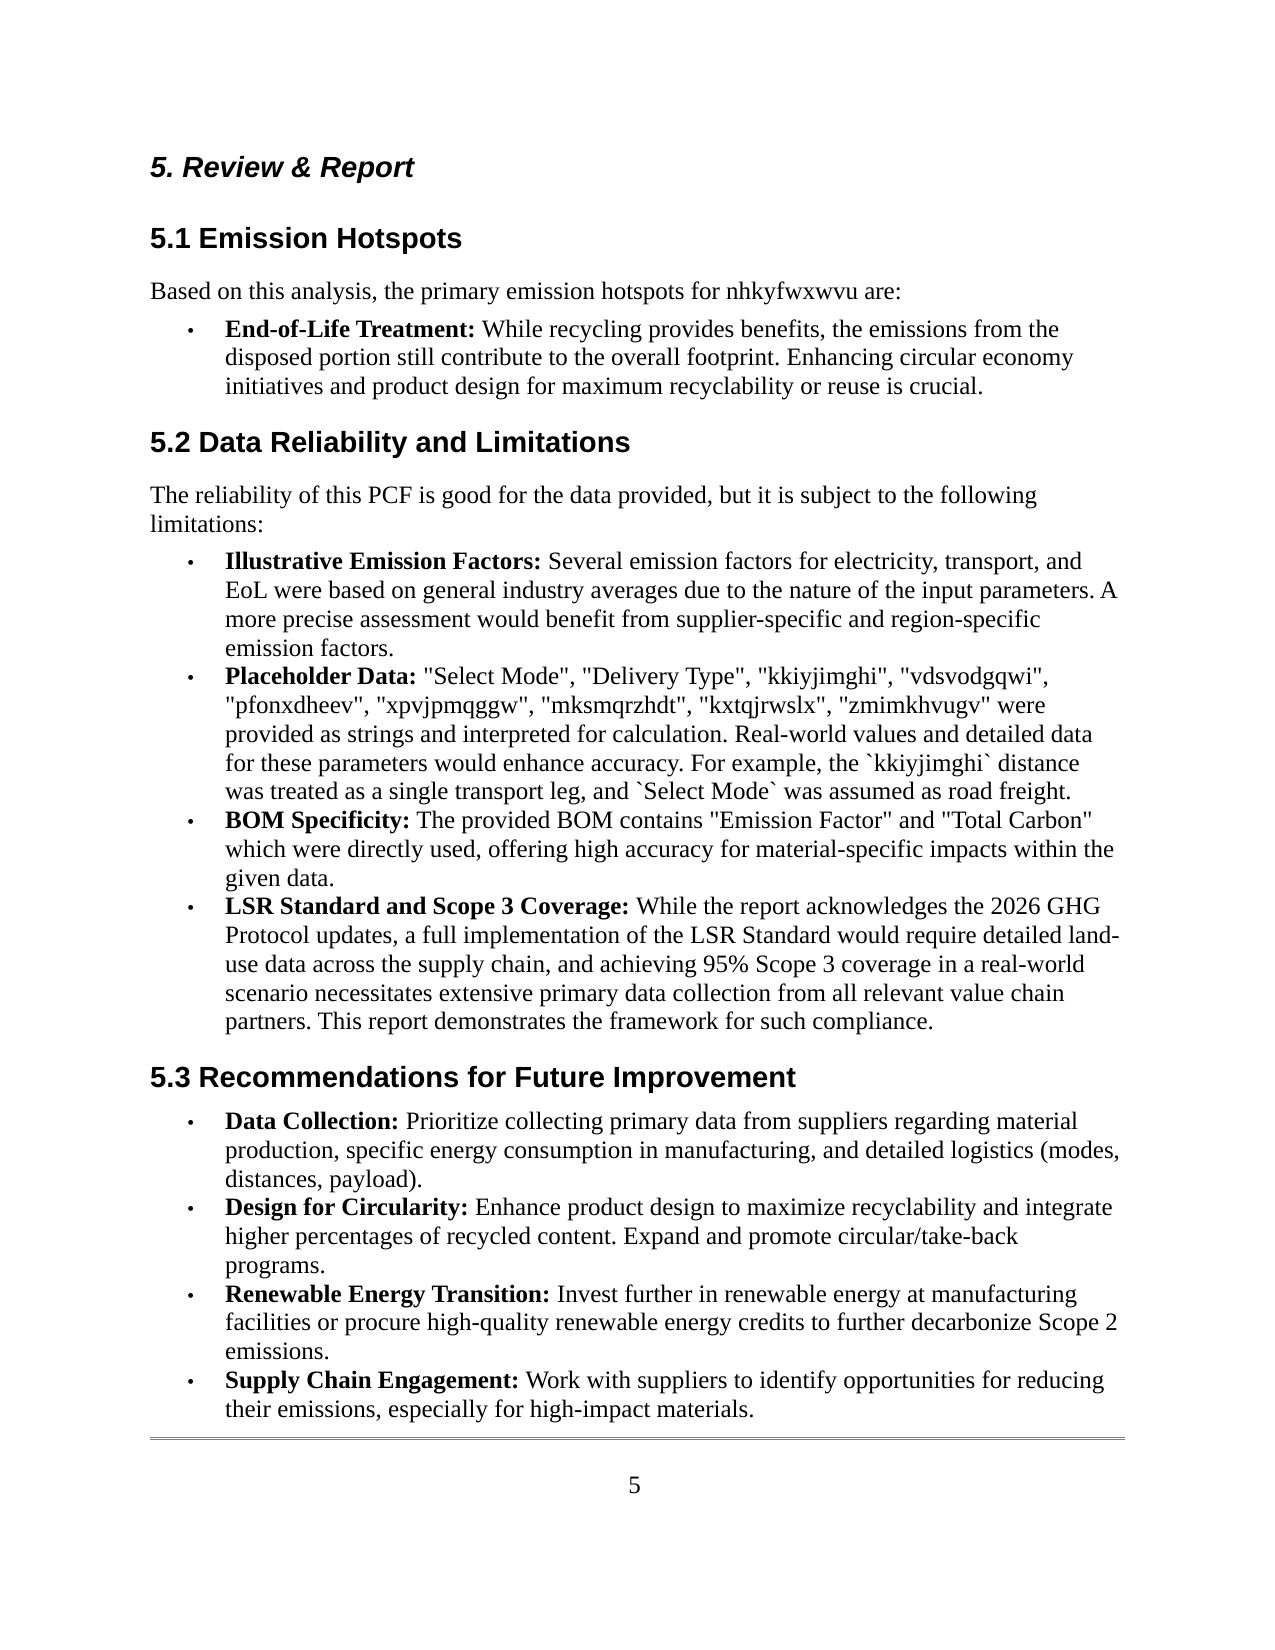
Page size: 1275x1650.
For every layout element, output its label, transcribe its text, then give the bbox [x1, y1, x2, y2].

list Renewable Energy Transition: Invest further in renewable energy at manufacturing facilities or procure high-quality renewable energy credits to further decarbonize Scope 2 emissions. [187, 1279, 1125, 1365]
list BOM Specificity: The provided BOM contains "Emission Factor" and "Total Carbon" which were directly used, offering high accuracy for material-specific impacts within the given data. [187, 805, 1125, 891]
list Data Collection: Prioritize collecting primary data from suppliers regarding material production, specific energy consumption in manufacturing, and detailed logistics (modes, distances, payload). [187, 1106, 1125, 1192]
text The reliability of this PCF is good for the data provided, but it is subject to the following limitations: [150, 480, 1125, 537]
list Placeholder Data: "Select Mode", "Delivery Type", "kkiyjimghi", "vdsvodgqwi", "pfonxdheev", "xpvjpmqggw", "mksmqrzhdt", "kxtqjrwslx", "zmimkhvugv" were provided as strings and interpreted for calculation. Real-world values and detailed data for these parameters would enhance accuracy. For example, the `kkiyjimghi` distance was treated as a single transport leg, and `Select Mode` was assumed as road freight. [187, 661, 1125, 805]
subtitle 5.1 Emission Hotspots [150, 221, 1125, 254]
text Based on this analysis, the primary emission hotspots for nhkyfwxwvu are: [150, 276, 1125, 305]
list Supply Chain Engagement: Work with suppliers to identify opportunities for reducing their emissions, especially for high-impact materials. [187, 1365, 1125, 1422]
subtitle 5.2 Data Reliability and Limitations [150, 425, 1125, 458]
list Design for Circularity: Enhance product design to maximize recyclability and integrate higher percentages of recycled content. Expand and promote circular/take-back programs. [187, 1192, 1125, 1279]
list Illustrative Emission Factors: Several emission factors for electricity, transport, and EoL were based on general industry averages due to the nature of the input parameters. A more precise assessment would benefit from supplier-specific and region-specific emission factors. [187, 546, 1125, 661]
list End-of-Life Treatment: While recycling provides benefits, the emissions from the disposed portion still contribute to the overall footprint. Enhancing circular economy initiatives and product design for maximum recyclability or reuse is crucial. [187, 314, 1125, 400]
subtitle 5.3 Recommendations for Future Improvement [150, 1060, 1125, 1094]
subtitle 5. Review & Report [150, 150, 1125, 183]
list LSR Standard and Scope 3 Coverage: While the report acknowledges the 2026 GHG Protocol updates, a full implementation of the LSR Standard would require detailed land-use data across the supply chain, and achieving 95% Scope 3 coverage in a real-world scenario necessitates extensive primary data collection from all relevant value chain partners. This report demonstrates the framework for such compliance. [187, 891, 1125, 1035]
